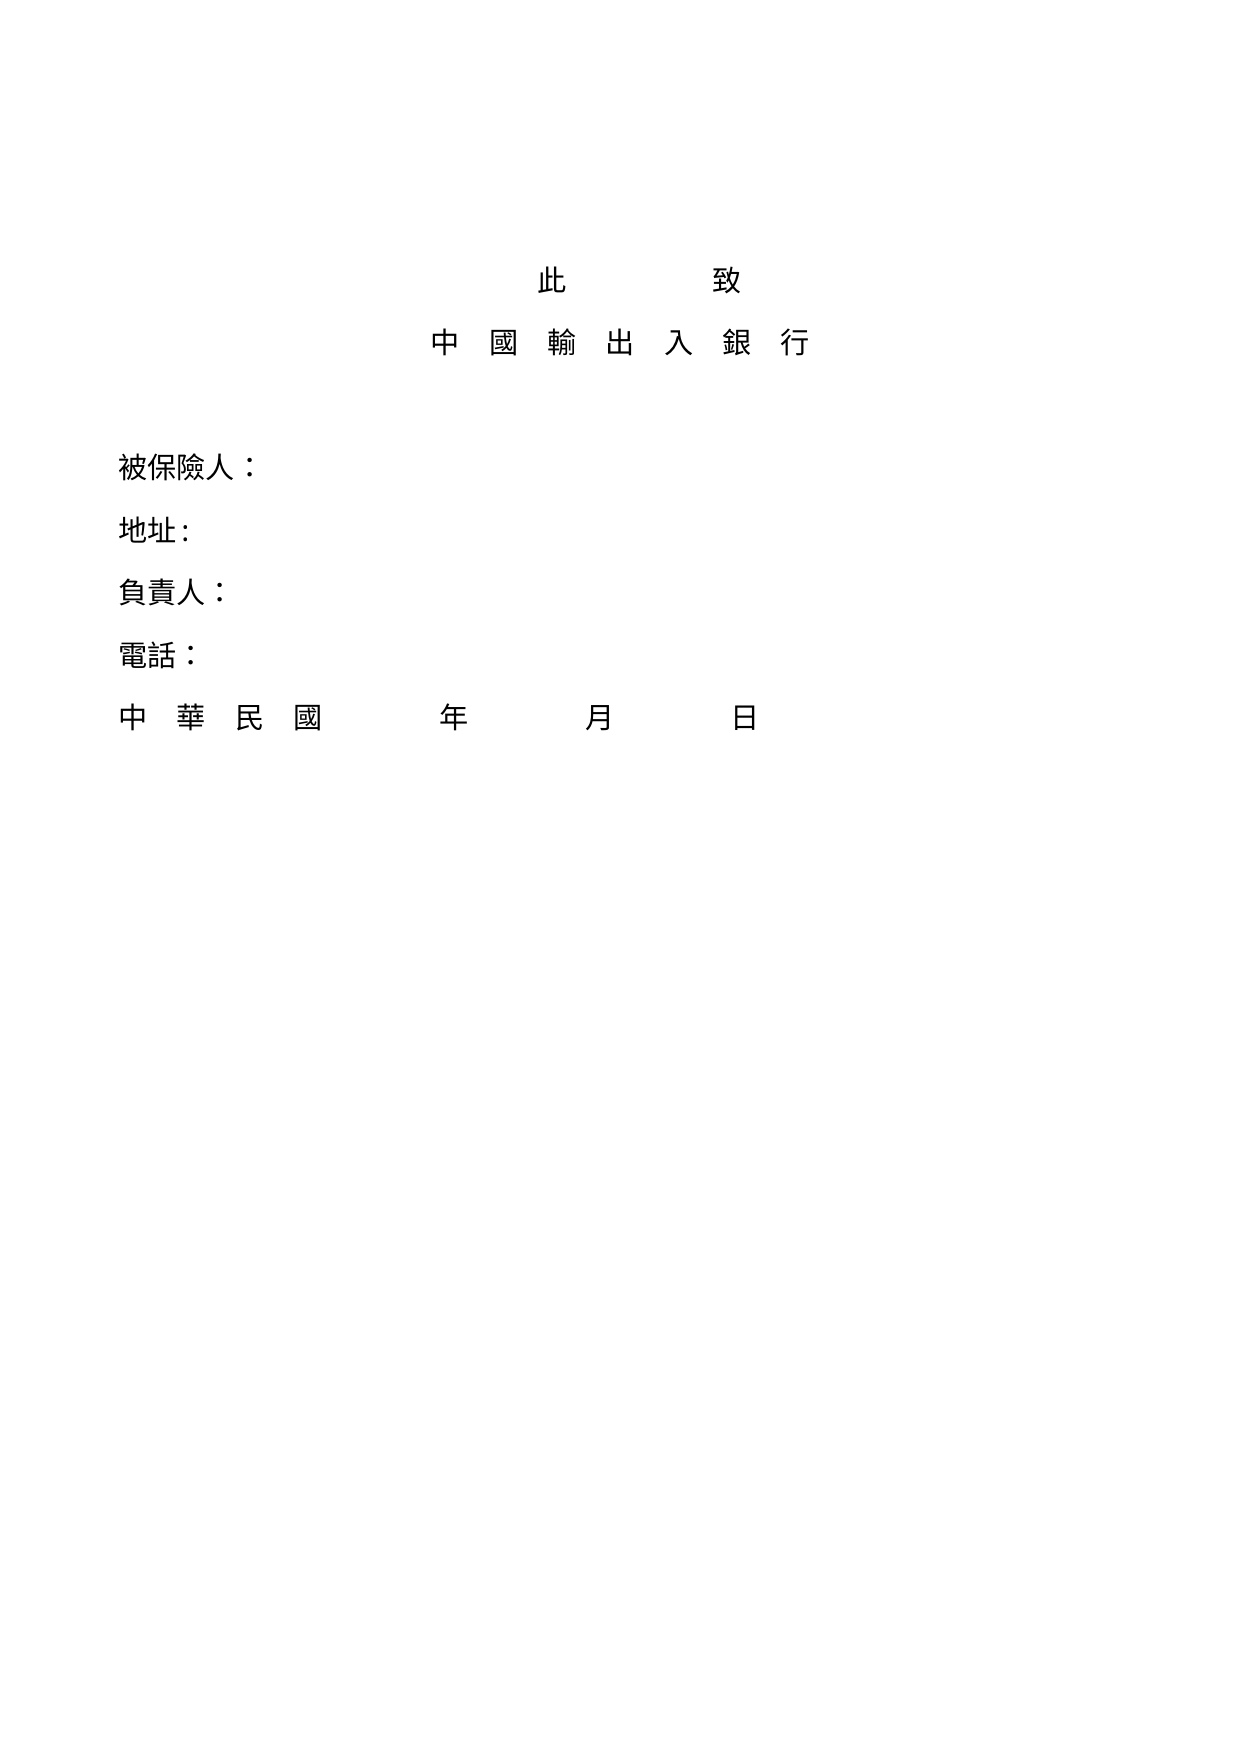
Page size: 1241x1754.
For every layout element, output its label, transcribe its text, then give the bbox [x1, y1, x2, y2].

text 負責人： [118, 549, 1122, 612]
text 中 國 輸 出 入 銀 行 [118, 299, 1122, 362]
text 此 致 [156, 237, 1122, 299]
text 被保險人： [118, 424, 1122, 487]
text 地址: [118, 487, 1122, 549]
text 中 華 民 國 年 月 日 [118, 674, 1122, 737]
text 電話： [118, 612, 1122, 674]
